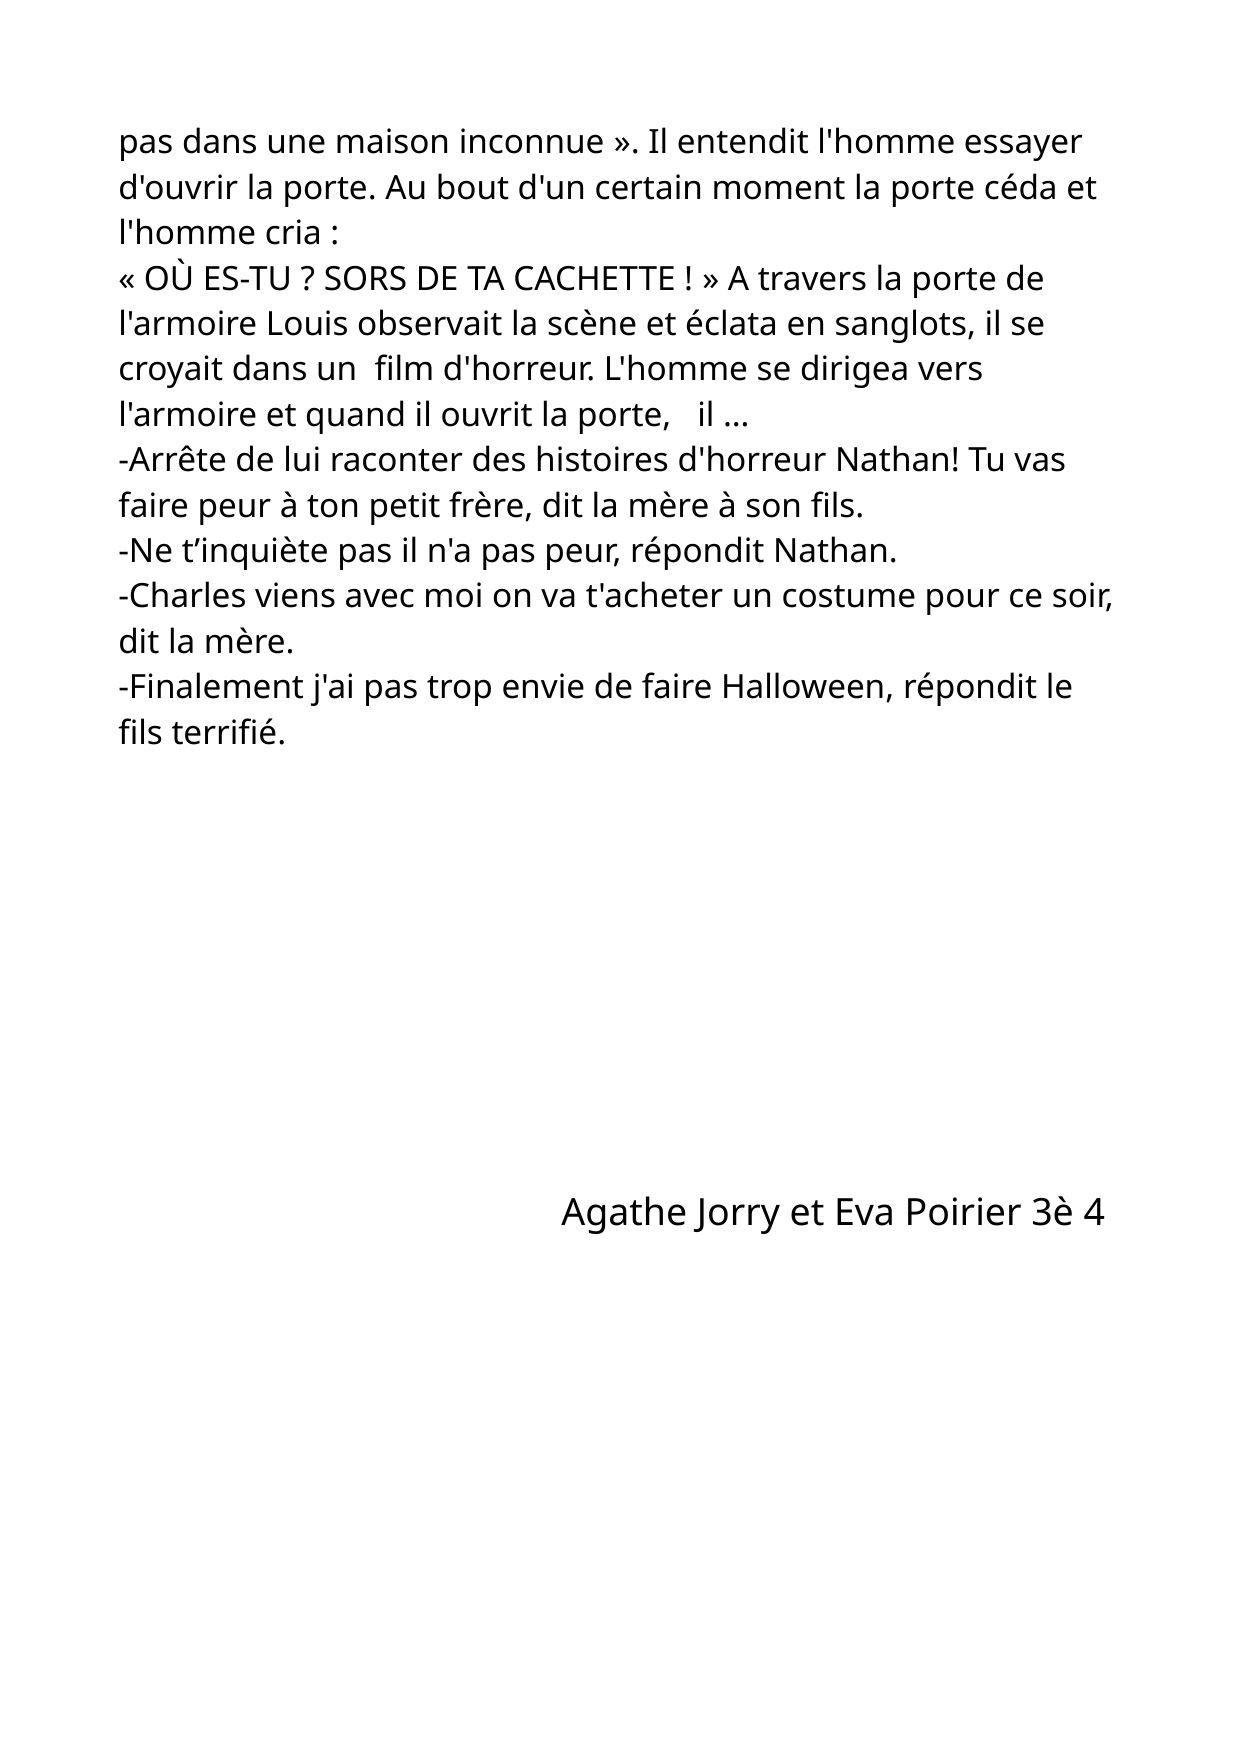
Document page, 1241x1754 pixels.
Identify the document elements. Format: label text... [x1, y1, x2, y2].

text pas dans une maison inconnue ». Il entendit l'homme essayer d'ouvrir la porte. Au bout d'un certain moment la porte céda et l'homme cria : [118, 118, 1122, 254]
text -Ne t’inquiète pas il n'a pas peur, répondit Nathan. [118, 527, 1122, 572]
text Agathe Jorry et Eva Poirier 3è 4 [118, 845, 1122, 1236]
text -Charles viens avec moi on va t'acheter un costume pour ce soir, dit la mère. [118, 572, 1122, 663]
text « OÙ ES-TU ? SORS DE TA CACHETTE ! » A travers la porte de l'armoire Louis observait la scène et éclata en sanglots, il se croyait dans un film d'horreur. L'homme se dirigea vers l'armoire et quand il ouvrit la porte, il … [118, 254, 1122, 436]
text -Finalement j'ai pas trop envie de faire Halloween, répondit le fils terrifié. [118, 663, 1122, 754]
text -Arrête de lui raconter des histoires d'horreur Nathan! Tu vas faire peur à ton petit frère, dit la mère à son fils. [118, 436, 1122, 527]
